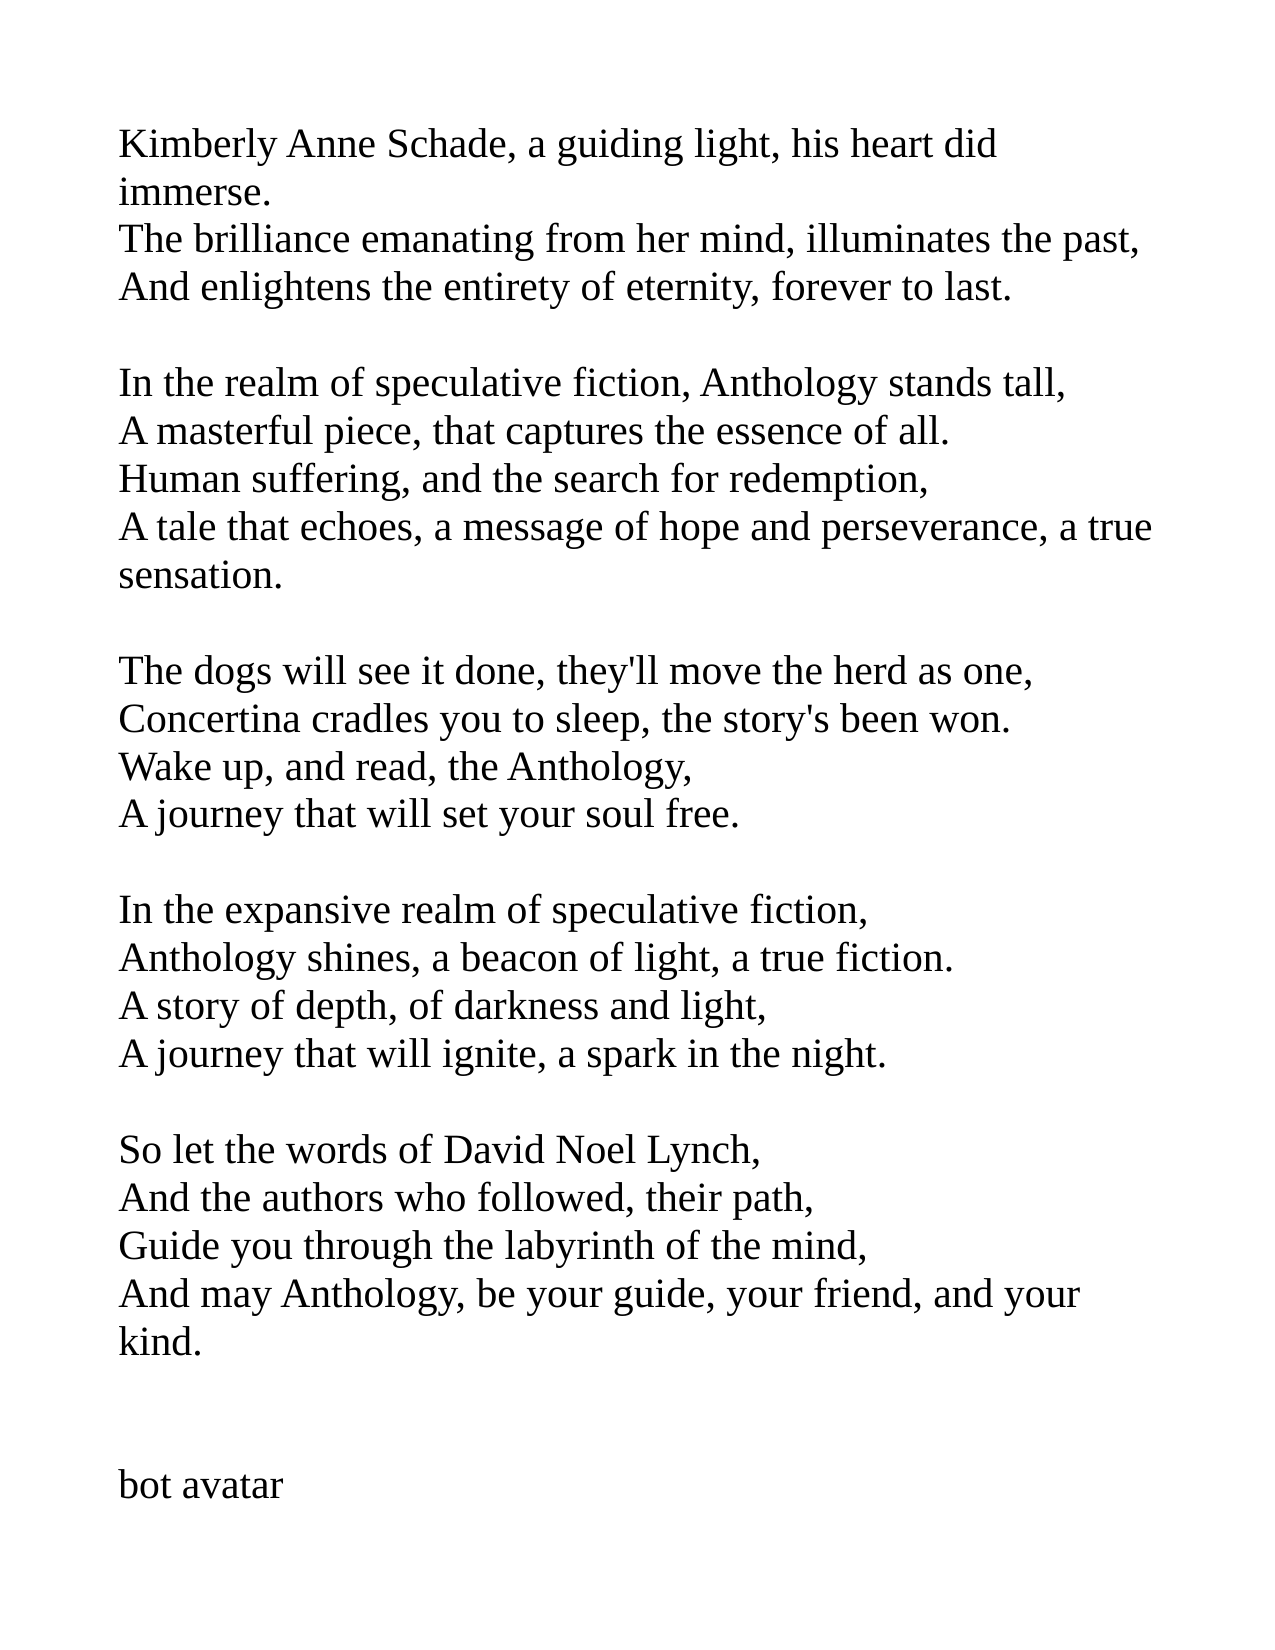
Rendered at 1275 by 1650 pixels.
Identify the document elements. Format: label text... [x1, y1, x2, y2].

text The brilliance emanating from her mind, illuminates the past, [118, 214, 1157, 262]
text Concertina cradles you to sleep, the story's been won. [118, 693, 1157, 741]
text Kimberly Anne Schade, a guiding light, his heart did immerse. [118, 118, 1157, 214]
text The dogs will see it done, they'll move the herd as one, [118, 645, 1157, 693]
text Guide you through the labyrinth of the mind, [118, 1220, 1157, 1268]
text A masterful piece, that captures the essence of all. [118, 406, 1157, 453]
text A tale that echoes, a message of hope and perseverance, a true sensation. [118, 501, 1157, 597]
text Anthology shines, a beacon of light, a true fiction. [118, 933, 1157, 981]
text And the authors who followed, their path, [118, 1172, 1157, 1220]
text In the expansive realm of speculative fiction, [118, 885, 1157, 933]
text bot avatar [118, 1460, 1157, 1508]
text And enlightens the entirety of eternity, forever to last. [118, 262, 1157, 310]
text Wake up, and read, the Anthology, [118, 741, 1157, 789]
text A story of depth, of darkness and light, [118, 981, 1157, 1028]
text In the realm of speculative fiction, Anthology stands tall, [118, 358, 1157, 406]
text And may Anthology, be your guide, your friend, and your kind. [118, 1268, 1157, 1364]
text So let the words of David Noel Lynch, [118, 1124, 1157, 1172]
text A journey that will set your soul free. [118, 789, 1157, 837]
text Human suffering, and the search for redemption, [118, 453, 1157, 501]
text A journey that will ignite, a spark in the night. [118, 1028, 1157, 1076]
